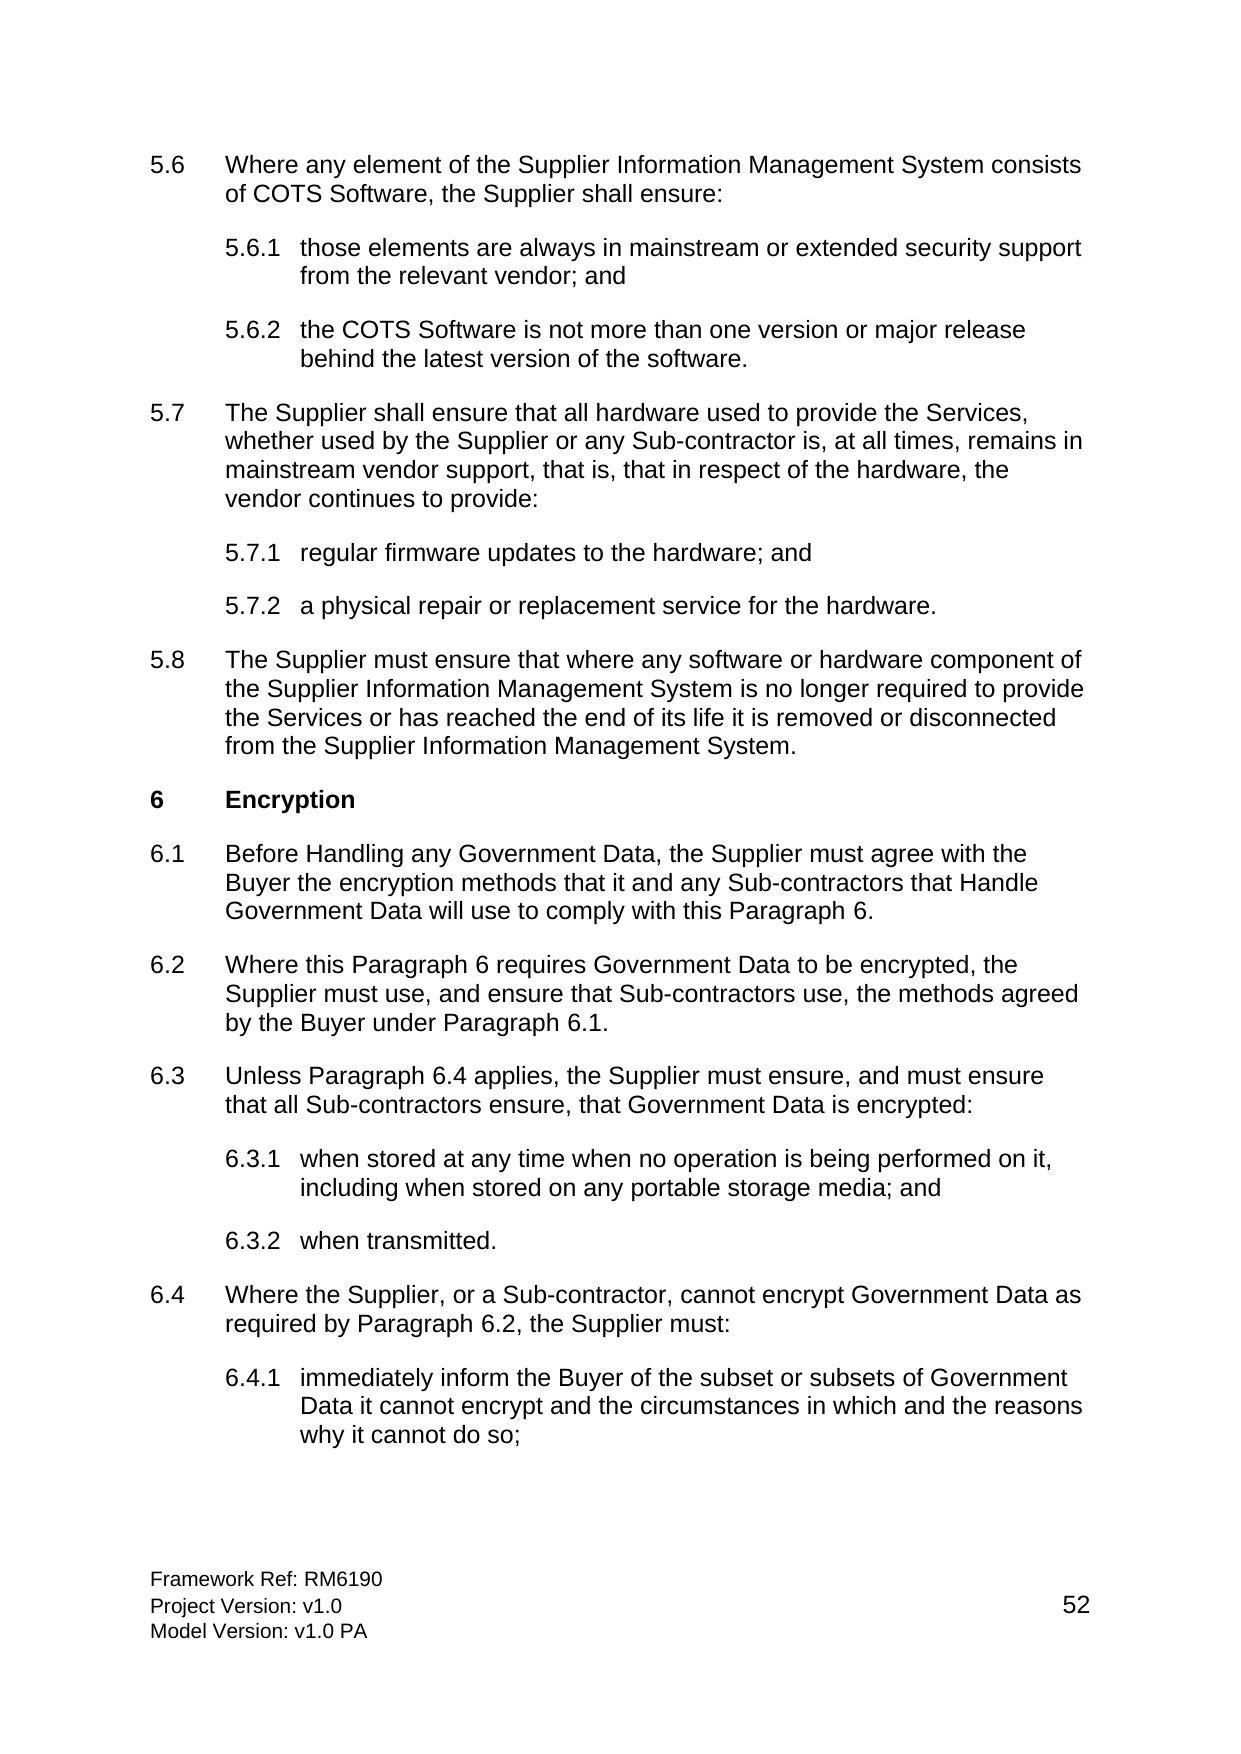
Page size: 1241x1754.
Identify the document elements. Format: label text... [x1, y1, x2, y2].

list a physical repair or replacement service for the hardware. [225, 591, 1090, 620]
list Before Handling any Government Data, the Supplier must agree with the Buyer the encryption methods that it and any Sub-contractors that Handle Government Data will use to comply with this Paragraph 6. [150, 839, 1090, 925]
list when stored at any time when no operation is being performed on it, including when stored on any portable storage media; and [225, 1144, 1090, 1201]
list Where any element of the Supplier Information Management System consists of COTS Software, the Supplier shall ensure: [150, 150, 1090, 207]
list regular firmware updates to the hardware; and [225, 537, 1090, 566]
list Where the Supplier, or a Sub-contractor, cannot encrypt Government Data as required by Paragraph 6.2, the Supplier must: [150, 1280, 1090, 1337]
list the COTS Software is not more than one version or major release behind the latest version of the software. [225, 315, 1090, 372]
list The Supplier shall ensure that all hardware used to provide the Services, whether used by the Supplier or any Sub-contractor is, at all times, remains in mainstream vendor support, that is, that in respect of the hardware, the vendor continues to provide: [150, 397, 1090, 512]
list The Supplier must ensure that where any software or hardware component of the Supplier Information Management System is no longer required to provide the Services or has reached the end of its life it is removed or disconnected from the Supplier Information Management System. [150, 645, 1090, 760]
list when transmitted. [225, 1226, 1090, 1255]
list Unless Paragraph 6.4 applies, the Supplier must ensure, and must ensure that all Sub-contractors ensure, that Government Data is encrypted: [150, 1061, 1090, 1119]
list Where this Paragraph 6 requires Government Data to be encrypted, the Supplier must use, and ensure that Sub-contractors use, the methods agreed by the Buyer under Paragraph 6.1. [150, 950, 1090, 1036]
list Encryption [150, 785, 1090, 814]
list those elements are always in mainstream or extended security support from the relevant vendor; and [225, 232, 1090, 290]
list immediately inform the Buyer of the subset or subsets of Government Data it cannot encrypt and the circumstances in which and the reasons why it cannot do so; [225, 1362, 1090, 1449]
